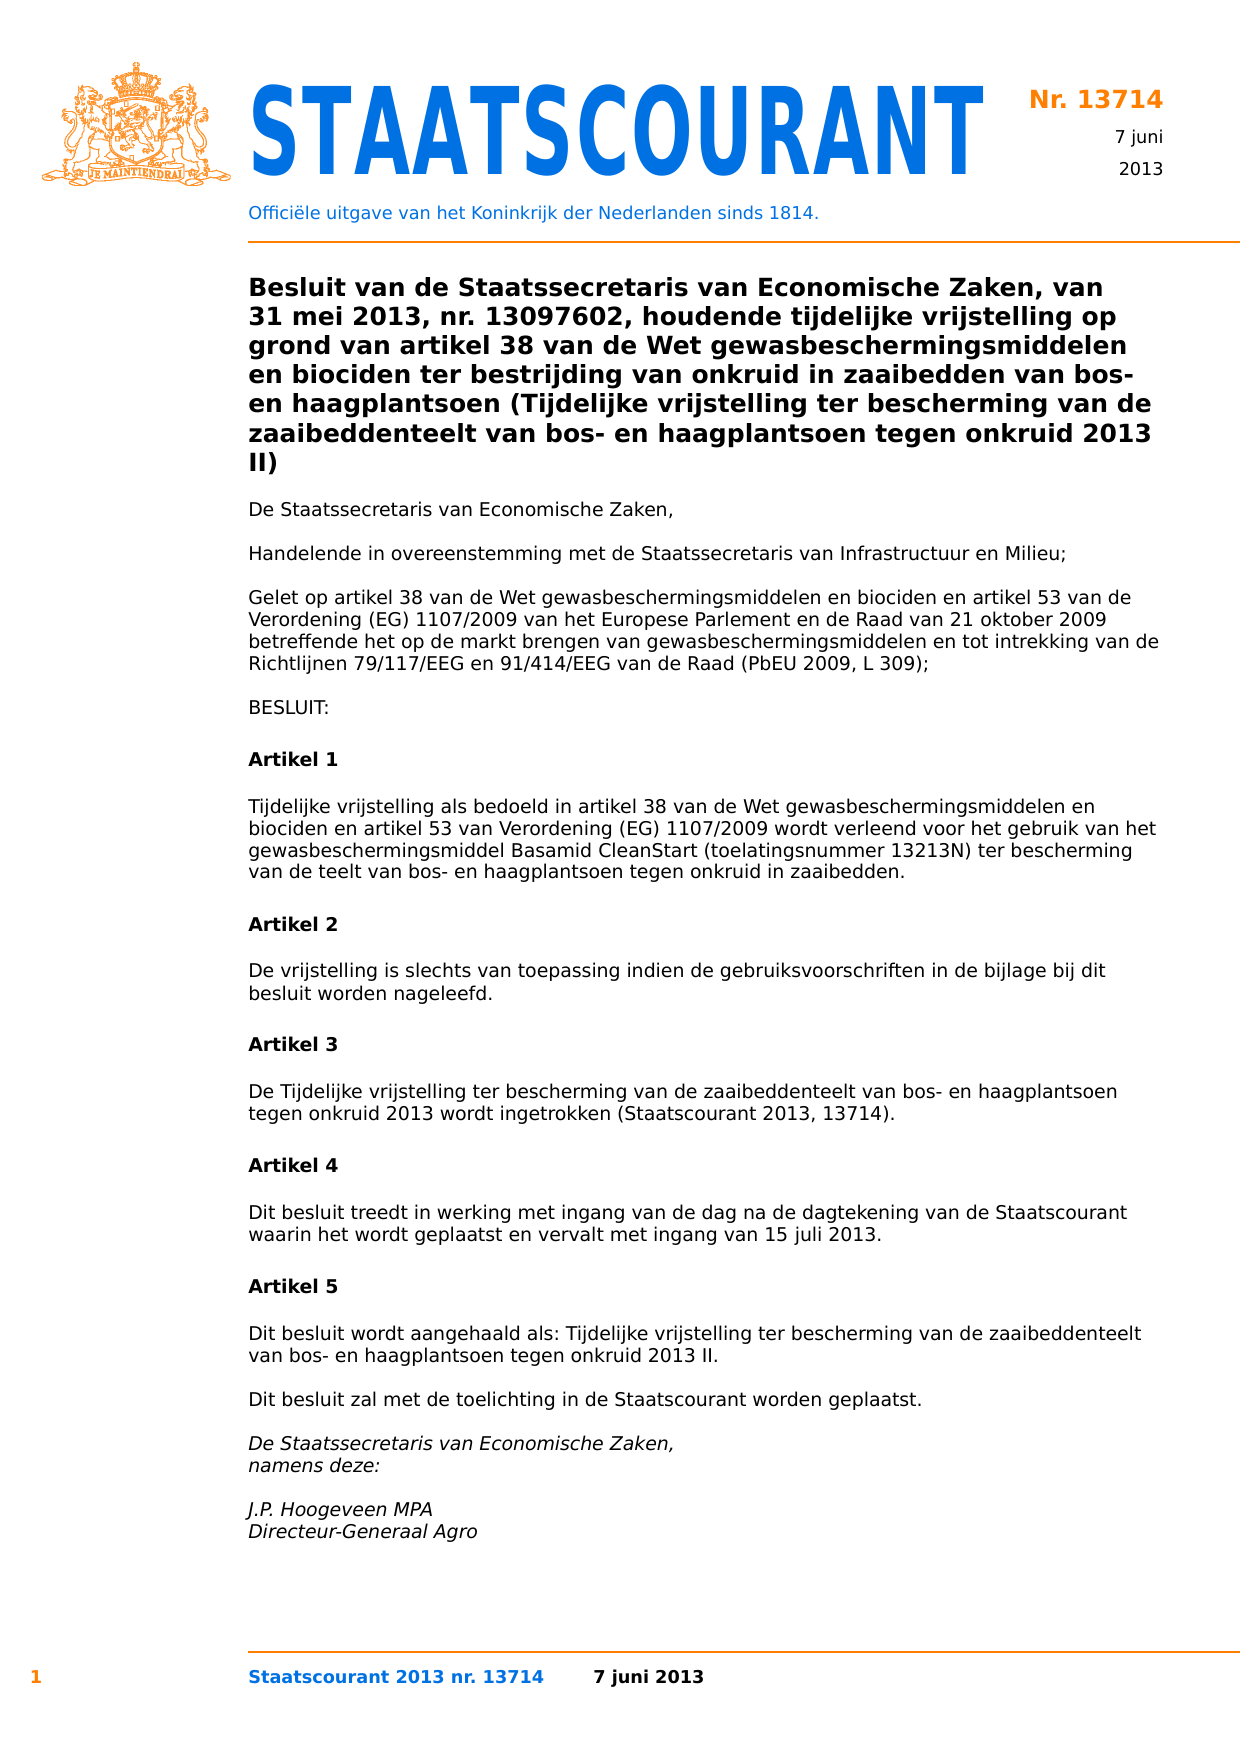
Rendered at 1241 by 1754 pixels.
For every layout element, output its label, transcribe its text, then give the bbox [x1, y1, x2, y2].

table_cell 7 juni [998, 121, 1240, 153]
text De Staatssecretaris van Economische Zaken, [248, 499, 1163, 521]
text Dit besluit zal met de toelichting in de Staatscourant worden geplaatst. [248, 1389, 1163, 1411]
text De Tijdelijke vrijstelling ter bescherming van de zaaibeddenteelt van bos- en haagplantsoen tegen onkruid 2013 wordt ingetrokken (Staatscourant 2013, 13714). [248, 1081, 1163, 1125]
subtitle Artikel 5 [248, 1276, 1163, 1298]
subtitle Artikel 2 [248, 913, 1163, 935]
text Dit besluit wordt aangehaald als: Tijdelijke vrijstelling ter bescherming van de zaaibeddenteelt van bos- en haagplantsoen tegen onkruid 2013 II. [248, 1323, 1163, 1367]
text Handelende in overeenstemming met de Staatssecretaris van Infrastructuur en Milieu; [248, 543, 1163, 565]
subtitle Artikel 1 [248, 748, 1163, 771]
text De Staatssecretaris van Economische Zaken, namens deze: J.P. Hoogeveen MPA Directeur-Generaal Agro [248, 1433, 1163, 1543]
subtitle Besluit van de Staatssecretaris van Economische Zaken, van 31 mei 2013, nr. 13097602, houdende tijdelijke vrijstelling op grond van artikel 38 van de Wet gewasbeschermingsmiddelen en biociden ter bestrijding van onkruid in zaaibedden van bos- en haagplantsoen (Tijdelijke vrijstelling ter bescherming van de zaaibeddenteelt van bos- en haagplantsoen tegen onkruid 2013 II) [248, 273, 1163, 477]
table_cell Officiële uitgave van het Koninkrijk der Nederlanden sinds 1814. [248, 203, 1240, 241]
text Gelet op artikel 38 van de Wet gewasbeschermingsmiddelen en biociden en artikel 53 van de Verordening (EG) 1107/2009 van het Europese Parlement en de Raad van 21 oktober 2009 betreffende het op de markt brengen van gewasbeschermingsmiddelen en tot intrekking van de Richtlijnen 79/117/EEG en 91/414/EEG van de Raad (PbEU 2009, L 309); [248, 587, 1163, 675]
subtitle Artikel 4 [248, 1155, 1163, 1177]
subtitle Artikel 3 [248, 1034, 1163, 1056]
text Tijdelijke vrijstelling als bedoeld in artikel 38 van de Wet gewasbeschermingsmiddelen en biociden en artikel 53 van Verordening (EG) 1107/2009 wordt verleend voor het gebruik van het gewasbeschermingsmiddel Basamid CleanStart (toelatingsnummer 13213N) ter bescherming van de teelt van bos- en haagplantsoen tegen onkruid in zaaibedden. [248, 796, 1163, 883]
text BESLUIT: [248, 697, 1163, 718]
text De vrijstelling is slechts van toepassing indien de gebruiksvoorschriften in de bijlage bij dit besluit worden nageleefd. [248, 960, 1163, 1004]
picture [41, 62, 231, 186]
table_header Nr. 13714 [998, 62, 1240, 121]
table_header STAATSCOURANT [248, 62, 998, 203]
table_header [25, 62, 248, 241]
text Dit besluit treedt in werking met ingang van de dag na de dagtekening van de Staatscourant waarin het wordt geplaatst en vervalt met ingang van 15 juli 2013. [248, 1202, 1163, 1246]
table_cell 2013 [998, 153, 1240, 203]
